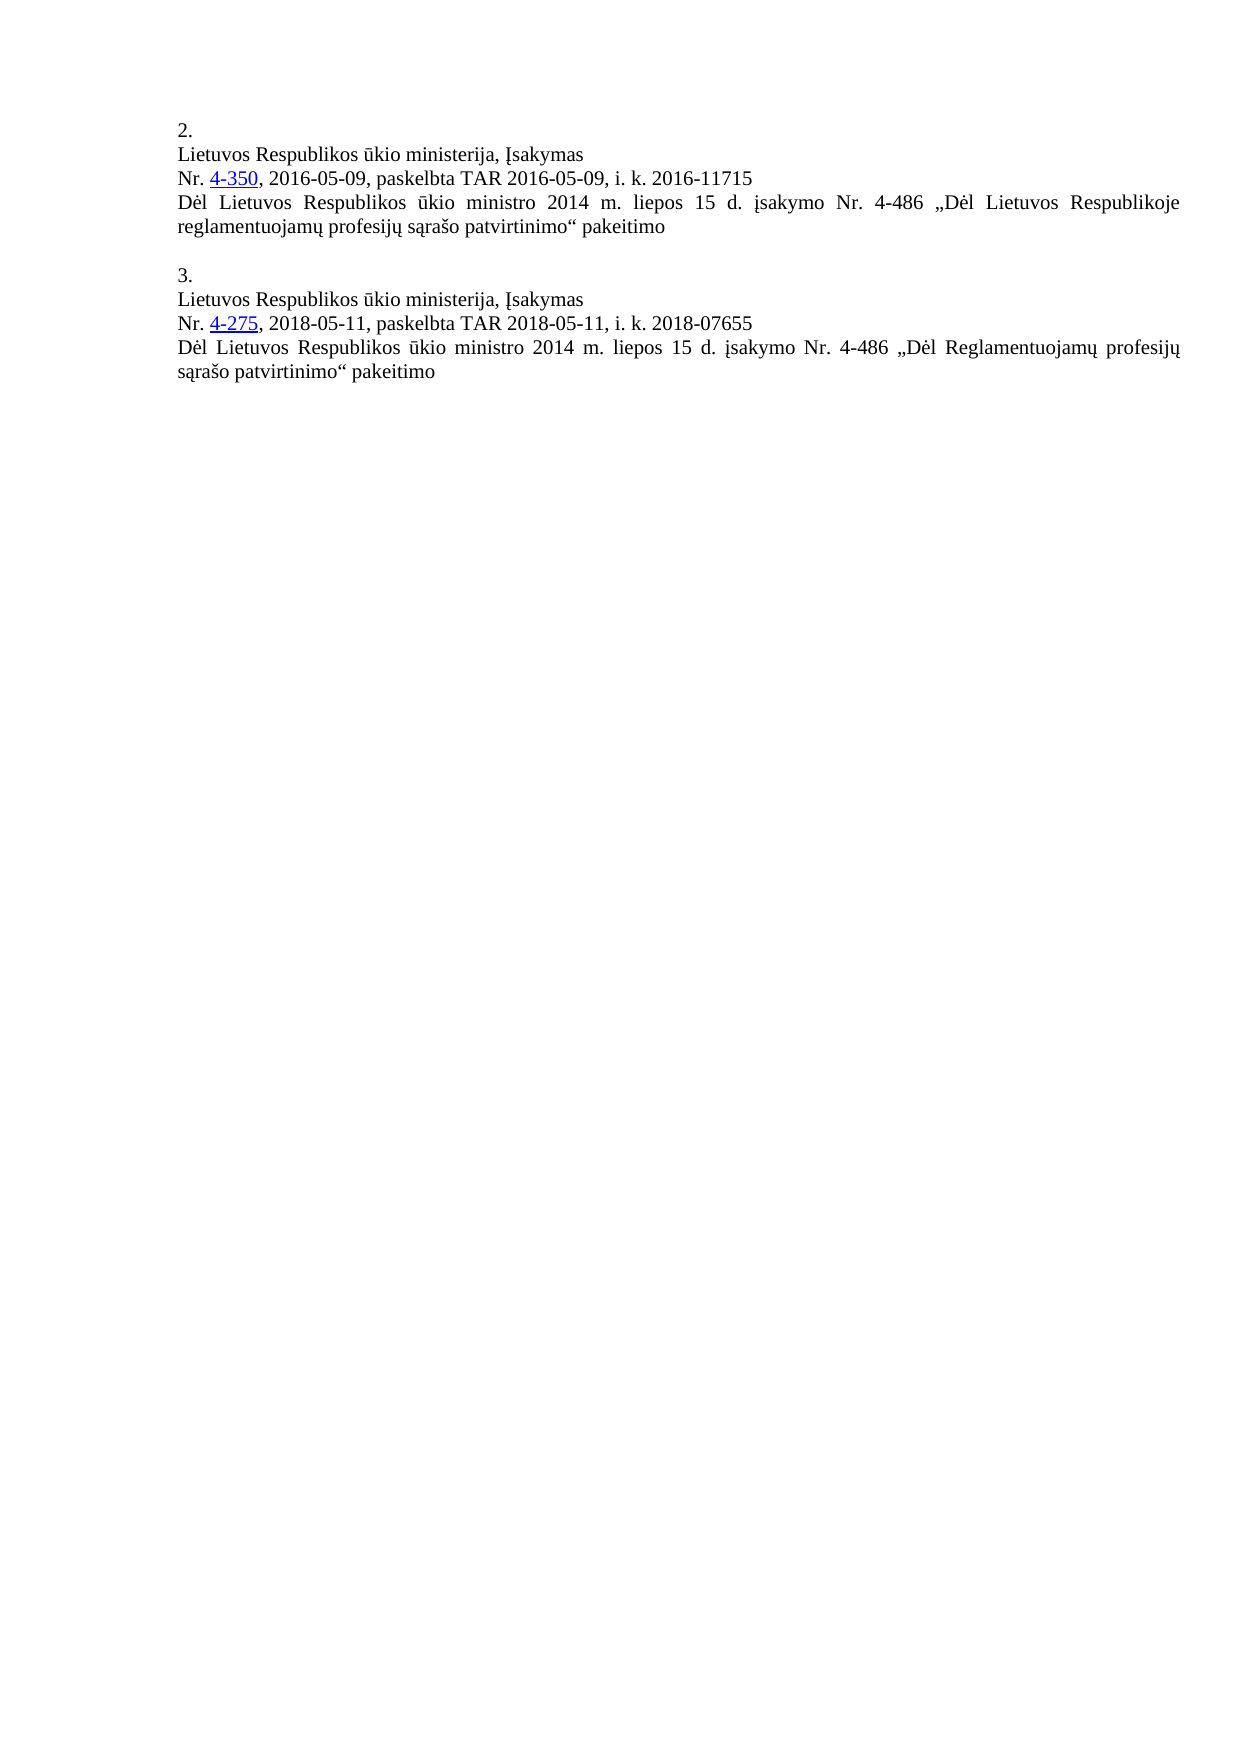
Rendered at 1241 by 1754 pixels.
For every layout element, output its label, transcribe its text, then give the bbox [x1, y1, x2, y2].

text Lietuvos Respublikos ūkio ministerija, Įsakymas [177, 287, 1181, 311]
text 2. [177, 118, 1181, 142]
text Dėl Lietuvos Respublikos ūkio ministro 2014 m. liepos 15 d. įsakymo Nr. 4-486 „Dėl Reglamentuojamų profesijų sąrašo patvirtinimo“ pakeitimo [177, 335, 1181, 383]
text Dėl Lietuvos Respublikos ūkio ministro 2014 m. liepos 15 d. įsakymo Nr. 4-486 „Dėl Lietuvos Respublikoje reglamentuojamų profesijų sąrašo patvirtinimo“ pakeitimo [177, 190, 1181, 238]
text Nr. 4-350, 2016-05-09, paskelbta TAR 2016-05-09, i. k. 2016-11715 [177, 166, 1181, 190]
text 3. [177, 262, 1181, 287]
text Nr. 4-275, 2018-05-11, paskelbta TAR 2018-05-11, i. k. 2018-07655 [177, 311, 1181, 335]
text Lietuvos Respublikos ūkio ministerija, Įsakymas [177, 142, 1181, 166]
